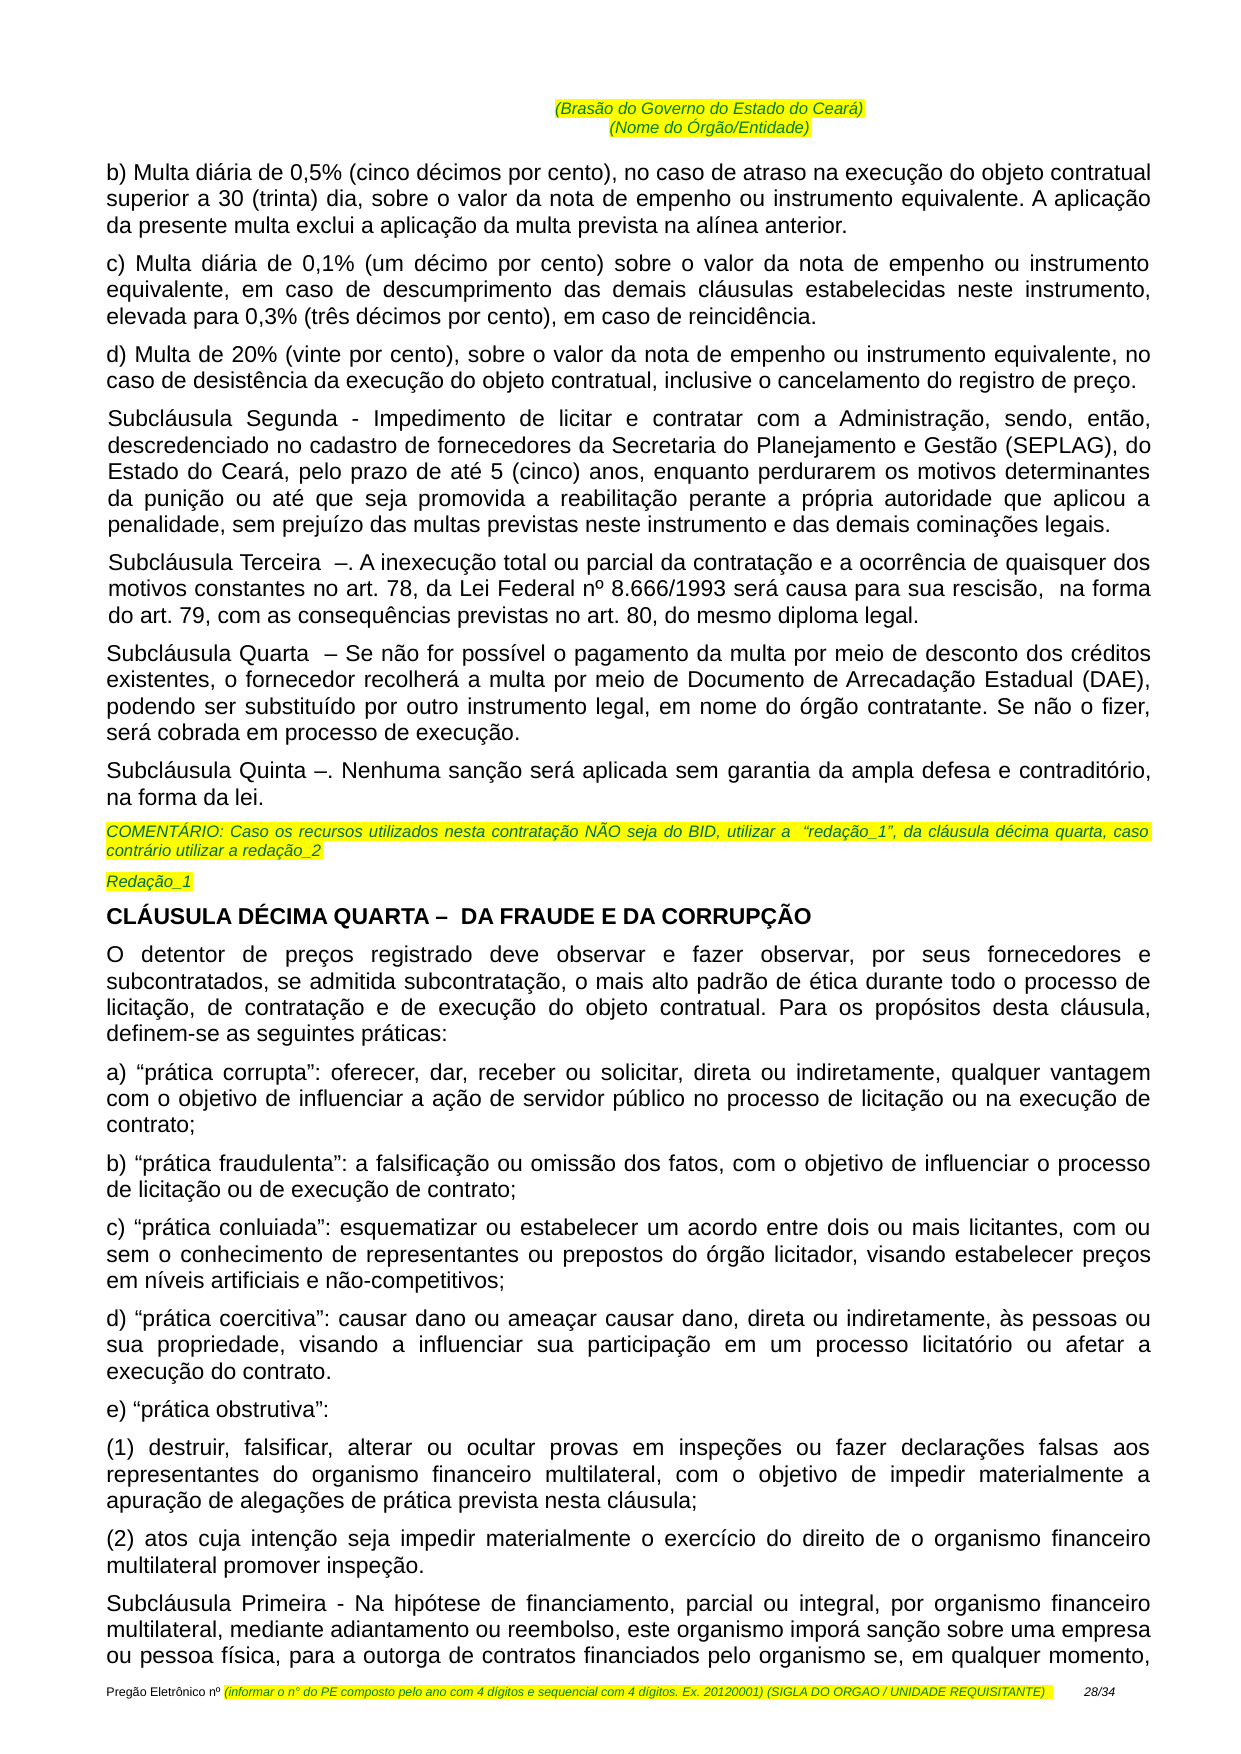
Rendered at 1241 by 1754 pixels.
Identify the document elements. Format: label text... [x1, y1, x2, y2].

text d) Multa de 20% (vinte por cento), sobre o valor da nota de empenho ou instrumento equivalente, no caso de desistência da execução do objeto contratual, inclusive o cancelamento do registro de preço. [106, 341, 1152, 393]
text (1) destruir, falsificar, alterar ou ocultar provas em inspeções ou fazer declarações falsas aos representantes do organismo financeiro multilateral, com o objetivo de impedir materialmente a apuração de alegações de prática prevista nesta cláusula; [106, 1434, 1152, 1513]
text a) “prática corrupta”: oferecer, dar, receber ou solicitar, direta ou indiretamente, qualquer vantagem com o objetivo de influenciar a ação de servidor público no processo de licitação ou na execução de contrato; [106, 1059, 1152, 1138]
text Redação_1 [106, 872, 1153, 891]
text (2) atos cuja intenção seja impedir materialmente o exercício do direito de o organismo financeiro multilateral promover inspeção. [106, 1525, 1152, 1578]
text O detentor de preços registrado deve observar e fazer observar, por seus fornecedores e subcontratados, se admitida subcontratação, o mais alto padrão de ética durante todo o processo de licitação, de contratação e de execução do objeto contratual. Para os propósitos desta cláusula, definem-se as seguintes práticas: [106, 941, 1152, 1047]
text b) Multa diária de 0,5% (cinco décimos por cento), no caso de atraso na execução do objeto contratual superior a 30 (trinta) dia, sobre o valor da nota de empenho ou instrumento equivalente. A aplicação da presente multa exclui a aplicação da multa prevista na alínea anterior. [106, 159, 1152, 238]
text Subcláusula Quinta –. Nenhuma sanção será aplicada sem garantia da ampla defesa e contraditório, na forma da lei. [106, 757, 1152, 810]
text c) “prática conluiada”: esquematizar ou estabelecer um acordo entre dois ou mais licitantes, com ou sem o conhecimento de representantes ou prepostos do órgão licitador, visando estabelecer preços em níveis artificiais e não-competitivos; [106, 1214, 1152, 1293]
text d) “prática coercitiva”: causar dano ou ameaçar causar dano, direta ou indiretamente, às pessoas ou sua propriedade, visando a influenciar sua participação em um processo licitatório ou afetar a execução do contrato. [106, 1305, 1152, 1384]
text COMENTÁRIO: Caso os recursos utilizados nesta contratação NÃO seja do BID, utilizar a “redação_1”, da cláusula décima quarta, caso contrário utilizar a redação_2 [106, 822, 1152, 860]
text CLÁUSULA DÉCIMA QUARTA – DA FRAUDE E DA CORRUPÇÃO [106, 903, 1152, 929]
text Subcláusula Terceira –. A inexecução total ou parcial da contratação e a ocorrência de quaisquer dos motivos constantes no art. 78, da Lei Federal nº 8.666/1993 será causa para sua rescisão, na forma do art. 79, com as consequências previstas no art. 80, do mesmo diploma legal. [108, 549, 1152, 628]
text b) “prática fraudulenta”: a falsificação ou omissão dos fatos, com o objetivo de influenciar o processo de licitação ou de execução de contrato; [106, 1149, 1152, 1202]
text c) Multa diária de 0,1% (um décimo por cento) sobre o valor da nota de empenho ou instrumento equivalente, em caso de descumprimento das demais cláusulas estabelecidas neste instrumento, elevada para 0,3% (três décimos por cento), em caso de reincidência. [106, 250, 1152, 329]
text Subcláusula Quarta – Se não for possível o pagamento da multa por meio de desconto dos créditos existentes, o fornecedor recolherá a multa por meio de Documento de Arrecadação Estadual (DAE), podendo ser substituído por outro instrumento legal, em nome do órgão contratante. Se não o fizer, será cobrada em processo de execução. [106, 640, 1152, 745]
text e) “prática obstrutiva”: [106, 1396, 1152, 1422]
text Subcláusula Primeira - Na hipótese de financiamento, parcial ou integral, por organismo financeiro multilateral, mediante adiantamento ou reembolso, este organismo imporá sanção sobre uma empresa ou pessoa física, para a outorga de contratos financiados pelo organismo se, em qualquer momento, [106, 1590, 1152, 1669]
text Subcláusula Segunda - Impedimento de licitar e contratar com a Administração, sendo, então, descredenciado no cadastro de fornecedores da Secretaria do Planejamento e Gestão (SEPLAG), do Estado do Ceará, pelo prazo de até 5 (cinco) anos, enquanto perdurarem os motivos determinantes da punição ou até que seja promovida a reabilitação perante a própria autoridade que aplicou a penalidade, sem prejuízo das multas previstas neste instrumento e das demais cominações legais. [107, 405, 1152, 537]
